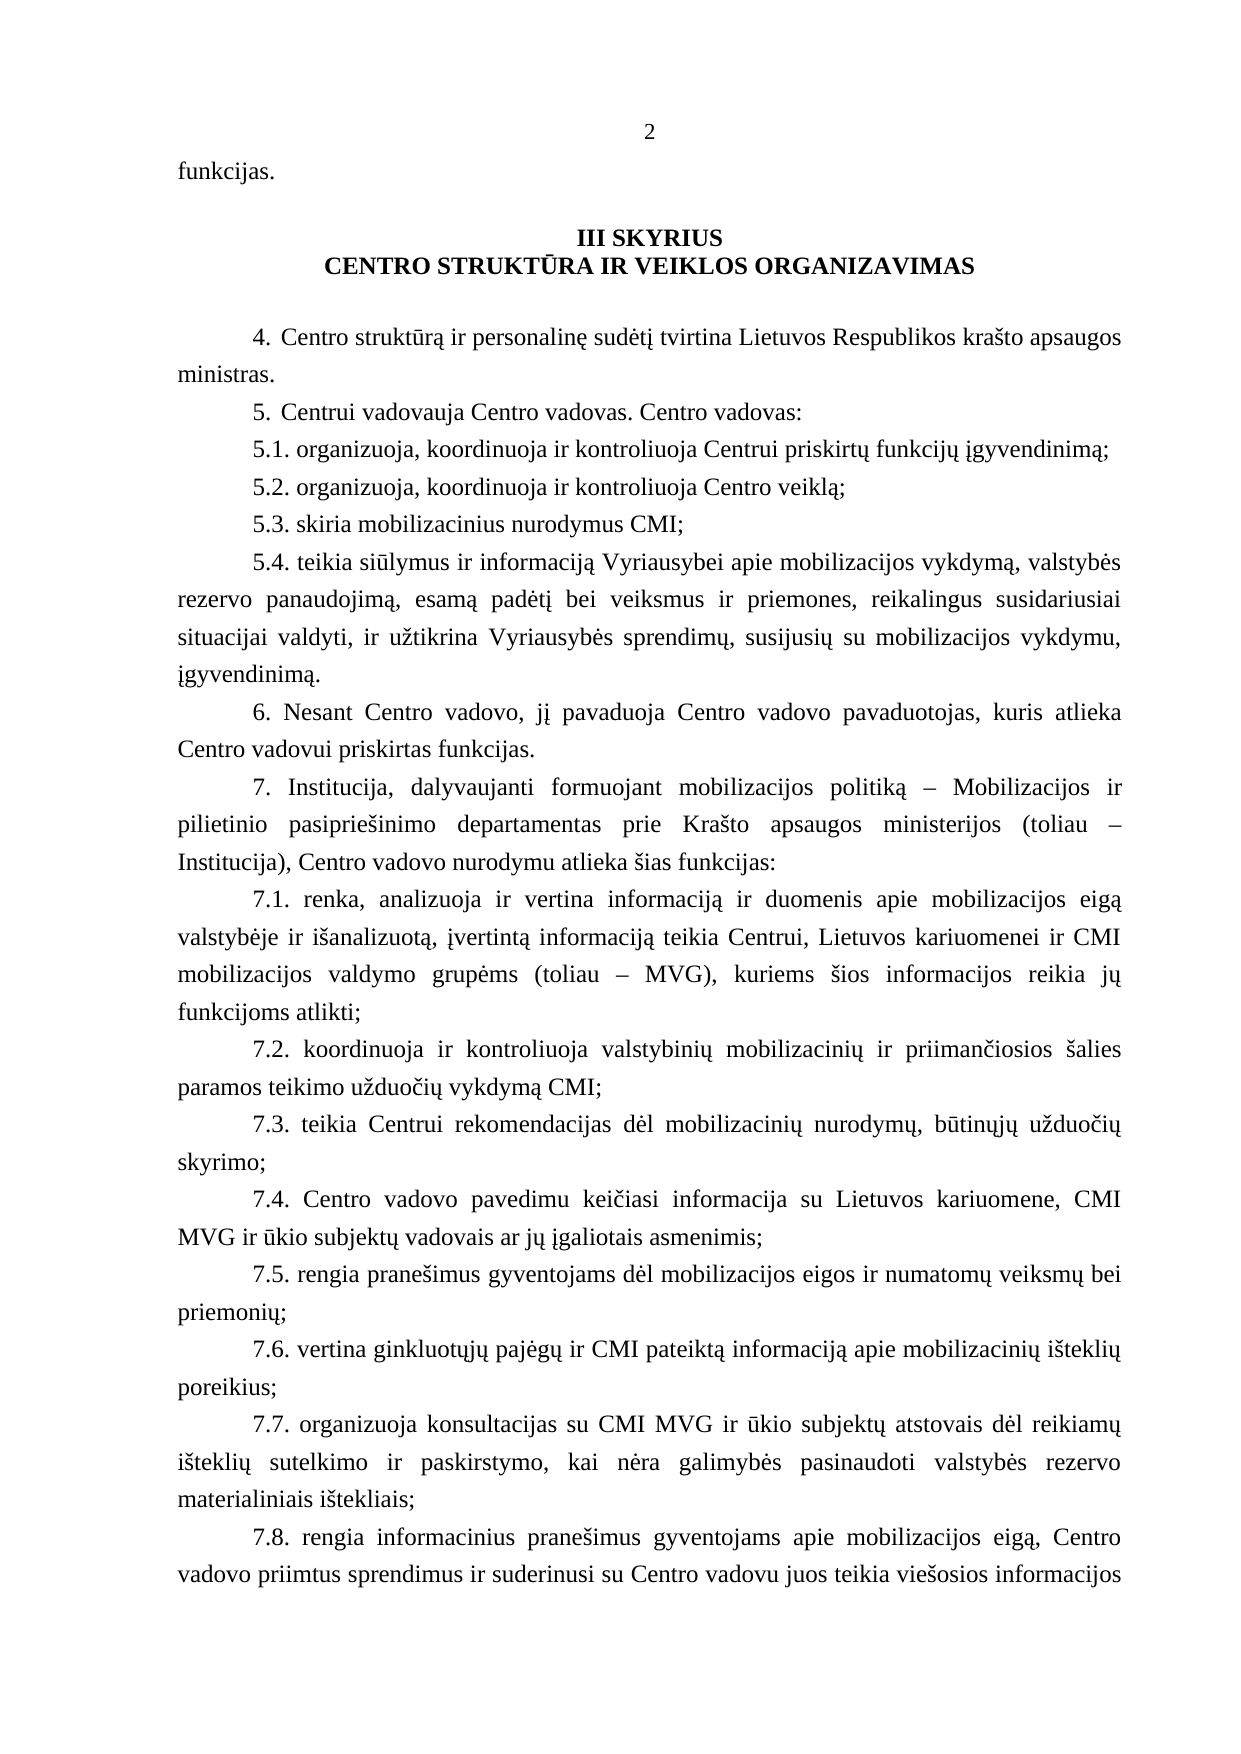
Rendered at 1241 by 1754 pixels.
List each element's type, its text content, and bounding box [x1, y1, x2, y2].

text 6. Nesant Centro vadovo, jį pavaduoja Centro vadovo pavaduotojas, kuris atlieka Centro vadovui priskirtas funkcijas. [177, 688, 1122, 763]
text 5.2. organizuoja, koordinuoja ir kontroliuoja Centro veiklą; [177, 463, 1122, 501]
text 5.3. skiria mobilizacinius nurodymus CMI; [177, 501, 1122, 538]
text 5.4. teikia siūlymus ir informaciją Vyriausybei apie mobilizacijos vykdymą, valstybės rezervo panaudojimą, esamą padėtį bei veiksmus ir priemones, reikalingus susidariusiai situacijai valdyti, ir užtikrina Vyriausybės sprendimų, susijusių su mobilizacijos vykdymu, įgyvendinimą. [177, 538, 1122, 688]
text 7.5. rengia pranešimus gyventojams dėl mobilizacijos eigos ir numatomų veiksmų bei priemonių; [177, 1251, 1122, 1326]
text 5.1. organizuoja, koordinuoja ir kontroliuoja Centrui priskirtų funkcijų įgyvendinimą; [177, 426, 1122, 463]
text 7.7. organizuoja konsultacijas su CMI MVG ir ūkio subjektų atstovais dėl reikiamų išteklių sutelkimo ir paskirstymo, kai nėra galimybės pasinaudoti valstybės rezervo materialiniais ištekliais; [177, 1401, 1122, 1513]
text 7. Institucija, dalyvaujanti formuojant mobilizacijos politiką – Mobilizacijos ir pilietinio pasipriešinimo departamentas prie Krašto apsaugos ministerijos (toliau – Institucija), Centro vadovo nurodymu atlieka šias funkcijas: [177, 763, 1122, 876]
text 7.2. koordinuoja ir kontroliuoja valstybinių mobilizacinių ir priimančiosios šalies paramos teikimo užduočių vykdymą CMI; [177, 1026, 1122, 1101]
text 7.4. Centro vadovo pavedimu keičiasi informacija su Lietuvos kariuomene, CMI MVG ir ūkio subjektų vadovais ar jų įgaliotais asmenimis; [177, 1176, 1122, 1251]
text 7.8. rengia informacinius pranešimus gyventojams apie mobilizacijos eigą, Centro vadovo priimtus sprendimus ir suderinusi su Centro vadovu juos teikia viešosios informacijos [177, 1513, 1122, 1588]
text 4. Centro struktūrą ir personalinę sudėtį tvirtina Lietuvos Respublikos krašto apsaugos ministras. [177, 313, 1122, 388]
text 7.6. vertina ginkluotųjų pajėgų ir CMI pateiktą informaciją apie mobilizacinių išteklių poreikius; [177, 1326, 1122, 1401]
text III SKYRIUS [177, 223, 1122, 251]
text 7.3. teikia Centrui rekomendacijas dėl mobilizacinių nurodymų, būtinųjų užduočių skyrimo; [177, 1101, 1122, 1176]
text CENTRO STRUKTŪRA IR VEIKLOS organizavimas [177, 251, 1122, 280]
text 5. Centrui vadovauja Centro vadovas. Centro vadovas: [177, 388, 1122, 426]
text funkcijas. [177, 148, 1122, 185]
text 7.1. renka, analizuoja ir vertina informaciją ir duomenis apie mobilizacijos eigą valstybėje ir išanalizuotą, įvertintą informaciją teikia Centrui, Lietuvos kariuomenei ir CMI mobilizacijos valdymo grupėms (toliau – MVG), kuriems šios informacijos reikia jų funkcijoms atlikti; [177, 876, 1122, 1026]
